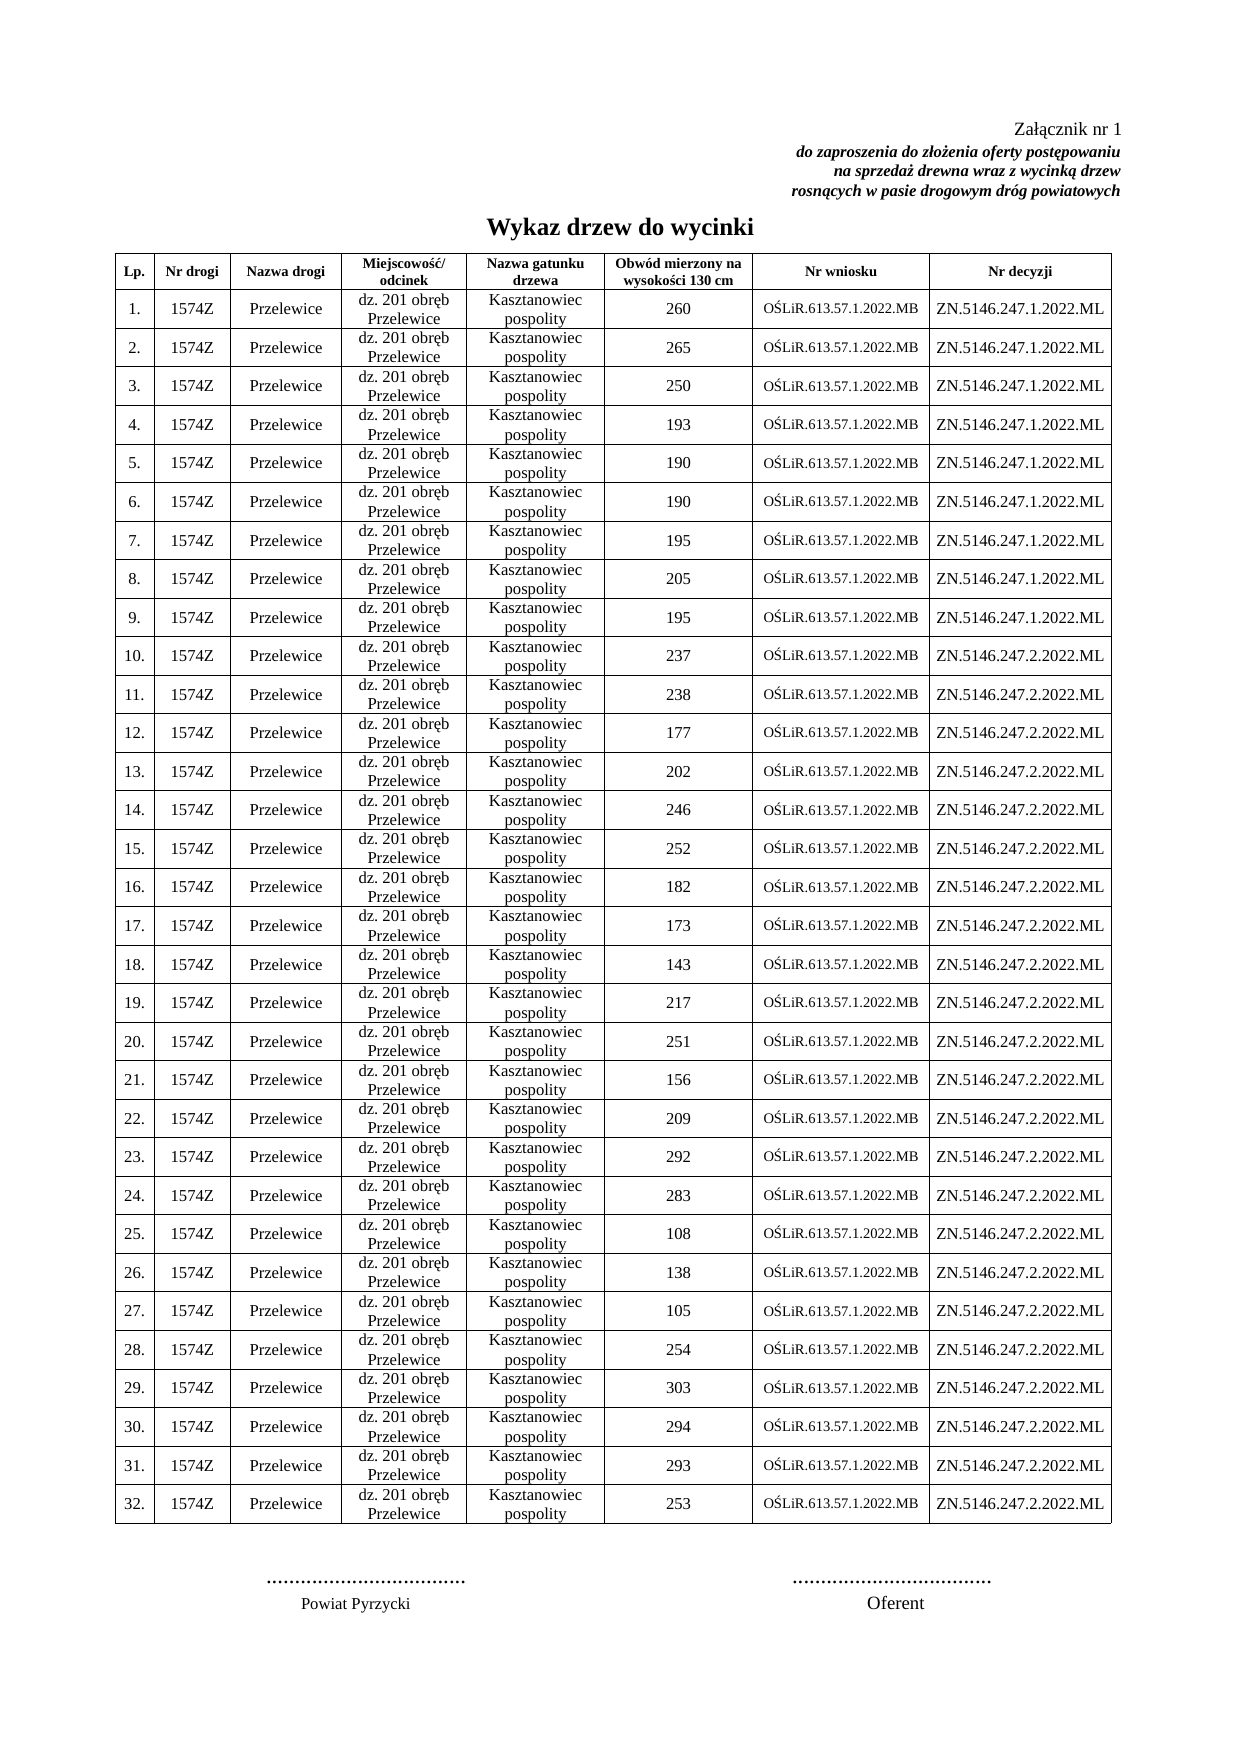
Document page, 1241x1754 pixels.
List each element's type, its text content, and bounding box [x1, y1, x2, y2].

table_cell ZN.5146.247.2.2022.ML [930, 830, 1111, 867]
table_cell dz. 201 obręb Przelewice [342, 599, 466, 636]
table_cell 1574Z [155, 445, 230, 482]
table_cell 26. [116, 1254, 154, 1291]
table_cell dz. 201 obręb Przelewice [342, 907, 466, 944]
table_cell OŚLiR.613.57.1.2022.MB [753, 637, 929, 675]
table_cell 156 [605, 1061, 752, 1099]
table_cell OŚLiR.613.57.1.2022.MB [753, 445, 929, 482]
table_header Lp. [116, 254, 154, 289]
table_cell 1574Z [155, 791, 230, 829]
table_cell 105 [605, 1292, 752, 1330]
table_cell 1574Z [155, 1061, 230, 1099]
table_cell 1574Z [155, 1177, 230, 1214]
table_cell Kasztanowiec pospolity [467, 483, 604, 521]
table_cell ZN.5146.247.2.2022.ML [930, 1177, 1111, 1214]
table_cell OŚLiR.613.57.1.2022.MB [753, 753, 929, 790]
table_cell 1574Z [155, 637, 230, 675]
table_cell ZN.5146.247.2.2022.ML [930, 1408, 1111, 1446]
table_cell 6. [116, 483, 154, 521]
table_cell 10. [116, 637, 154, 675]
table_header Nazwa drogi [231, 254, 341, 289]
table_cell OŚLiR.613.57.1.2022.MB [753, 907, 929, 944]
table_cell OŚLiR.613.57.1.2022.MB [753, 1331, 929, 1368]
table_cell dz. 201 obręb Przelewice [342, 946, 466, 983]
table_header Nr decyzji [930, 254, 1111, 289]
table_cell 2. [116, 329, 154, 366]
table_cell OŚLiR.613.57.1.2022.MB [753, 1100, 929, 1137]
table_cell dz. 201 obręb Przelewice [342, 1023, 466, 1060]
table_cell 292 [605, 1138, 752, 1176]
table_cell dz. 201 obręb Przelewice [342, 1292, 466, 1330]
table_cell ZN.5146.247.1.2022.ML [930, 290, 1111, 328]
table_cell 108 [605, 1215, 752, 1253]
table_cell OŚLiR.613.57.1.2022.MB [753, 1292, 929, 1330]
table_cell 1574Z [155, 290, 230, 328]
table_cell Przelewice [231, 290, 341, 328]
table_cell dz. 201 obręb Przelewice [342, 560, 466, 598]
table_cell 138 [605, 1254, 752, 1291]
table_cell 1574Z [155, 869, 230, 906]
table_cell ZN.5146.247.1.2022.ML [930, 329, 1111, 366]
table_cell Kasztanowiec pospolity [467, 1138, 604, 1176]
table_cell OŚLiR.613.57.1.2022.MB [753, 984, 929, 1022]
table_cell dz. 201 obręb Przelewice [342, 1254, 466, 1291]
table_cell ZN.5146.247.1.2022.ML [930, 522, 1111, 559]
text ................................... ................................... Powiat Pyrzycki Oferent [118, 1562, 1122, 1614]
table_cell Kasztanowiec pospolity [467, 1023, 604, 1060]
table_cell 209 [605, 1100, 752, 1137]
table_cell ZN.5146.247.1.2022.ML [930, 483, 1111, 521]
table_cell 190 [605, 445, 752, 482]
table_cell 23. [116, 1138, 154, 1176]
table_cell 11. [116, 676, 154, 713]
table_cell dz. 201 obręb Przelewice [342, 676, 466, 713]
table_cell Przelewice [231, 714, 341, 752]
table_cell 17. [116, 907, 154, 944]
table_cell 31. [116, 1447, 154, 1484]
table_cell Kasztanowiec pospolity [467, 445, 604, 482]
table_cell 7. [116, 522, 154, 559]
table_cell dz. 201 obręb Przelewice [342, 1177, 466, 1214]
table_cell 14. [116, 791, 154, 829]
table_cell 1574Z [155, 406, 230, 443]
table_cell OŚLiR.613.57.1.2022.MB [753, 1485, 929, 1523]
table_cell Przelewice [231, 1100, 341, 1137]
table_cell dz. 201 obręb Przelewice [342, 830, 466, 867]
table_cell 5. [116, 445, 154, 482]
table_cell 12. [116, 714, 154, 752]
table_cell 177 [605, 714, 752, 752]
table_cell Przelewice [231, 1292, 341, 1330]
table_cell 238 [605, 676, 752, 713]
table_cell 1574Z [155, 1331, 230, 1368]
table_cell Przelewice [231, 1485, 341, 1523]
table_cell Przelewice [231, 1023, 341, 1060]
table_cell Przelewice [231, 637, 341, 675]
table_cell Przelewice [231, 946, 341, 983]
table_cell OŚLiR.613.57.1.2022.MB [753, 406, 929, 443]
table_cell 1574Z [155, 1485, 230, 1523]
table_cell ZN.5146.247.2.2022.ML [930, 1100, 1111, 1137]
table_cell Przelewice [231, 676, 341, 713]
table_cell 16. [116, 869, 154, 906]
text Wykaz drzew do wycinki [118, 212, 1122, 241]
table_cell Przelewice [231, 560, 341, 598]
table_cell 25. [116, 1215, 154, 1253]
table_cell 143 [605, 946, 752, 983]
table_cell OŚLiR.613.57.1.2022.MB [753, 791, 929, 829]
table_cell ZN.5146.247.2.2022.ML [930, 869, 1111, 906]
table_cell ZN.5146.247.2.2022.ML [930, 1138, 1111, 1176]
table_header Miejscowość/ odcinek [342, 254, 466, 289]
table_cell OŚLiR.613.57.1.2022.MB [753, 290, 929, 328]
table_cell dz. 201 obręb Przelewice [342, 869, 466, 906]
table_cell 294 [605, 1408, 752, 1446]
table_cell 1574Z [155, 830, 230, 867]
table_cell dz. 201 obręb Przelewice [342, 367, 466, 405]
table_cell ZN.5146.247.1.2022.ML [930, 367, 1111, 405]
table_cell ZN.5146.247.2.2022.ML [930, 637, 1111, 675]
table_cell dz. 201 obręb Przelewice [342, 522, 466, 559]
table_cell 205 [605, 560, 752, 598]
table_cell 1574Z [155, 367, 230, 405]
table_cell Przelewice [231, 367, 341, 405]
table_cell Kasztanowiec pospolity [467, 869, 604, 906]
table_cell 8. [116, 560, 154, 598]
table_cell OŚLiR.613.57.1.2022.MB [753, 522, 929, 559]
table_cell dz. 201 obręb Przelewice [342, 483, 466, 521]
table_cell ZN.5146.247.2.2022.ML [930, 907, 1111, 944]
table_cell Kasztanowiec pospolity [467, 946, 604, 983]
table_cell dz. 201 obręb Przelewice [342, 1100, 466, 1137]
table_cell OŚLiR.613.57.1.2022.MB [753, 1138, 929, 1176]
table_cell 1574Z [155, 1292, 230, 1330]
table_cell 3. [116, 367, 154, 405]
table_cell 260 [605, 290, 752, 328]
table_cell ZN.5146.247.2.2022.ML [930, 753, 1111, 790]
table_header Nr wniosku [753, 254, 929, 289]
table_cell Kasztanowiec pospolity [467, 1292, 604, 1330]
table_cell Przelewice [231, 1254, 341, 1291]
table_cell Kasztanowiec pospolity [467, 1177, 604, 1214]
table_cell 252 [605, 830, 752, 867]
table_cell Przelewice [231, 1177, 341, 1214]
table_cell ZN.5146.247.1.2022.ML [930, 599, 1111, 636]
table_cell 20. [116, 1023, 154, 1060]
table_cell Przelewice [231, 483, 341, 521]
table_cell Przelewice [231, 329, 341, 366]
table_cell OŚLiR.613.57.1.2022.MB [753, 1447, 929, 1484]
table_cell ZN.5146.247.2.2022.ML [930, 1061, 1111, 1099]
table_cell 1574Z [155, 714, 230, 752]
table_cell Przelewice [231, 869, 341, 906]
table_cell OŚLiR.613.57.1.2022.MB [753, 676, 929, 713]
table_cell ZN.5146.247.2.2022.ML [930, 1254, 1111, 1291]
table_cell Kasztanowiec pospolity [467, 599, 604, 636]
table_cell OŚLiR.613.57.1.2022.MB [753, 946, 929, 983]
table_cell ZN.5146.247.2.2022.ML [930, 946, 1111, 983]
table_cell 190 [605, 483, 752, 521]
table_cell 1574Z [155, 329, 230, 366]
table_cell ZN.5146.247.1.2022.ML [930, 560, 1111, 598]
table_cell 1574Z [155, 1215, 230, 1253]
table_cell 24. [116, 1177, 154, 1214]
table_cell Przelewice [231, 907, 341, 944]
table_cell 182 [605, 869, 752, 906]
table_cell Kasztanowiec pospolity [467, 637, 604, 675]
table_cell 1574Z [155, 676, 230, 713]
table_cell 30. [116, 1408, 154, 1446]
table_cell ZN.5146.247.2.2022.ML [930, 1292, 1111, 1330]
table_cell 251 [605, 1023, 752, 1060]
table_cell 1574Z [155, 1408, 230, 1446]
table_cell OŚLiR.613.57.1.2022.MB [753, 1370, 929, 1407]
table_cell OŚLiR.613.57.1.2022.MB [753, 1215, 929, 1253]
table_cell ZN.5146.247.2.2022.ML [930, 714, 1111, 752]
table_cell Kasztanowiec pospolity [467, 753, 604, 790]
table_cell OŚLiR.613.57.1.2022.MB [753, 560, 929, 598]
table_cell 237 [605, 637, 752, 675]
table_cell 283 [605, 1177, 752, 1214]
table_cell ZN.5146.247.1.2022.ML [930, 406, 1111, 443]
table_cell Przelewice [231, 791, 341, 829]
table_cell 21. [116, 1061, 154, 1099]
table_cell OŚLiR.613.57.1.2022.MB [753, 367, 929, 405]
table_cell dz. 201 obręb Przelewice [342, 1408, 466, 1446]
table_cell Przelewice [231, 1370, 341, 1407]
table_cell 173 [605, 907, 752, 944]
table_cell Kasztanowiec pospolity [467, 1061, 604, 1099]
table_cell 13. [116, 753, 154, 790]
table_cell Przelewice [231, 1447, 341, 1484]
text na sprzedaż drewna wraz z wycinką drzew rosnących w pasie drogowym dróg powiatowych [118, 161, 1122, 199]
table_cell dz. 201 obręb Przelewice [342, 753, 466, 790]
table_cell ZN.5146.247.2.2022.ML [930, 791, 1111, 829]
table_cell ZN.5146.247.2.2022.ML [930, 1023, 1111, 1060]
table_cell 202 [605, 753, 752, 790]
table_cell ZN.5146.247.1.2022.ML [930, 445, 1111, 482]
table_cell dz. 201 obręb Przelewice [342, 1331, 466, 1368]
table_cell 1574Z [155, 946, 230, 983]
table_cell 195 [605, 599, 752, 636]
table_cell Kasztanowiec pospolity [467, 290, 604, 328]
table_cell dz. 201 obręb Przelewice [342, 1370, 466, 1407]
table_header Obwód mierzony na wysokości 130 cm [605, 254, 752, 289]
table_cell 18. [116, 946, 154, 983]
table_cell OŚLiR.613.57.1.2022.MB [753, 869, 929, 906]
table_cell 9. [116, 599, 154, 636]
table_cell dz. 201 obręb Przelewice [342, 1485, 466, 1523]
table_cell 27. [116, 1292, 154, 1330]
table_cell 1574Z [155, 1100, 230, 1137]
table_cell dz. 201 obręb Przelewice [342, 1215, 466, 1253]
table_cell 1574Z [155, 1447, 230, 1484]
table_cell 22. [116, 1100, 154, 1137]
table_cell 253 [605, 1485, 752, 1523]
table_cell Przelewice [231, 599, 341, 636]
table_cell Przelewice [231, 1331, 341, 1368]
table_cell dz. 201 obręb Przelewice [342, 1061, 466, 1099]
table_cell 250 [605, 367, 752, 405]
table_cell ZN.5146.247.2.2022.ML [930, 984, 1111, 1022]
table_cell Kasztanowiec pospolity [467, 1215, 604, 1253]
table_cell Kasztanowiec pospolity [467, 1408, 604, 1446]
table_cell 1574Z [155, 560, 230, 598]
table_cell OŚLiR.613.57.1.2022.MB [753, 329, 929, 366]
table_cell 293 [605, 1447, 752, 1484]
table_cell ZN.5146.247.2.2022.ML [930, 1485, 1111, 1523]
table_cell 29. [116, 1370, 154, 1407]
table_cell Kasztanowiec pospolity [467, 791, 604, 829]
table_cell Przelewice [231, 522, 341, 559]
table_cell 15. [116, 830, 154, 867]
table_cell dz. 201 obręb Przelewice [342, 637, 466, 675]
table_cell Przelewice [231, 1138, 341, 1176]
table_cell 19. [116, 984, 154, 1022]
table_cell 265 [605, 329, 752, 366]
table_cell Kasztanowiec pospolity [467, 676, 604, 713]
table_cell dz. 201 obręb Przelewice [342, 406, 466, 443]
table_cell 195 [605, 522, 752, 559]
table_cell Kasztanowiec pospolity [467, 1331, 604, 1368]
table_cell Przelewice [231, 984, 341, 1022]
table_cell 1574Z [155, 483, 230, 521]
table_cell 246 [605, 791, 752, 829]
table_cell 303 [605, 1370, 752, 1407]
table_cell Kasztanowiec pospolity [467, 907, 604, 944]
table_cell OŚLiR.613.57.1.2022.MB [753, 714, 929, 752]
table_cell OŚLiR.613.57.1.2022.MB [753, 599, 929, 636]
table_cell Kasztanowiec pospolity [467, 329, 604, 366]
table_cell dz. 201 obręb Przelewice [342, 329, 466, 366]
table_cell Przelewice [231, 406, 341, 443]
table_cell 1574Z [155, 522, 230, 559]
table_cell Przelewice [231, 1408, 341, 1446]
table_cell dz. 201 obręb Przelewice [342, 445, 466, 482]
table_cell dz. 201 obręb Przelewice [342, 791, 466, 829]
table_cell ZN.5146.247.2.2022.ML [930, 676, 1111, 713]
table_cell Kasztanowiec pospolity [467, 522, 604, 559]
table_cell Kasztanowiec pospolity [467, 1370, 604, 1407]
table_cell OŚLiR.613.57.1.2022.MB [753, 1177, 929, 1214]
table_cell Kasztanowiec pospolity [467, 714, 604, 752]
table_cell 1574Z [155, 599, 230, 636]
table_cell 1574Z [155, 753, 230, 790]
table_cell Kasztanowiec pospolity [467, 406, 604, 443]
table_cell 1574Z [155, 1138, 230, 1176]
table_cell OŚLiR.613.57.1.2022.MB [753, 1408, 929, 1446]
table_cell 1574Z [155, 984, 230, 1022]
table_cell OŚLiR.613.57.1.2022.MB [753, 1023, 929, 1060]
table_cell dz. 201 obręb Przelewice [342, 714, 466, 752]
table_header Nazwa gatunku drzewa [467, 254, 604, 289]
table_cell OŚLiR.613.57.1.2022.MB [753, 1061, 929, 1099]
table_cell Przelewice [231, 830, 341, 867]
table_cell Kasztanowiec pospolity [467, 367, 604, 405]
table_cell 28. [116, 1331, 154, 1368]
table_cell 193 [605, 406, 752, 443]
table_cell OŚLiR.613.57.1.2022.MB [753, 1254, 929, 1291]
table_cell 1. [116, 290, 154, 328]
table_cell 254 [605, 1331, 752, 1368]
table_cell ZN.5146.247.2.2022.ML [930, 1447, 1111, 1484]
table_cell ZN.5146.247.2.2022.ML [930, 1331, 1111, 1368]
table_header Nr drogi [155, 254, 230, 289]
table_cell dz. 201 obręb Przelewice [342, 1447, 466, 1484]
table_cell 1574Z [155, 1023, 230, 1060]
table_cell ZN.5146.247.2.2022.ML [930, 1215, 1111, 1253]
table_cell Kasztanowiec pospolity [467, 1447, 604, 1484]
table_cell Przelewice [231, 753, 341, 790]
table_cell Przelewice [231, 1215, 341, 1253]
table_cell Przelewice [231, 445, 341, 482]
table_cell 4. [116, 406, 154, 443]
table_cell 1574Z [155, 1370, 230, 1407]
table_cell ZN.5146.247.2.2022.ML [930, 1370, 1111, 1407]
table_cell 217 [605, 984, 752, 1022]
table_cell Kasztanowiec pospolity [467, 1254, 604, 1291]
table_cell Kasztanowiec pospolity [467, 1100, 604, 1137]
table_cell 1574Z [155, 907, 230, 944]
table_cell Przelewice [231, 1061, 341, 1099]
table_cell Kasztanowiec pospolity [467, 1485, 604, 1523]
table_cell dz. 201 obręb Przelewice [342, 984, 466, 1022]
table_cell Kasztanowiec pospolity [467, 984, 604, 1022]
table_cell dz. 201 obręb Przelewice [342, 1138, 466, 1176]
table_cell OŚLiR.613.57.1.2022.MB [753, 483, 929, 521]
table_cell OŚLiR.613.57.1.2022.MB [753, 830, 929, 867]
text Załącznik nr 1 [118, 118, 1122, 140]
table_cell 32. [116, 1485, 154, 1523]
table_cell dz. 201 obręb Przelewice [342, 290, 466, 328]
table_cell Kasztanowiec pospolity [467, 560, 604, 598]
table_cell Kasztanowiec pospolity [467, 830, 604, 867]
table_cell 1574Z [155, 1254, 230, 1291]
text do zaproszenia do złożenia oferty postępowaniu [118, 140, 1122, 161]
